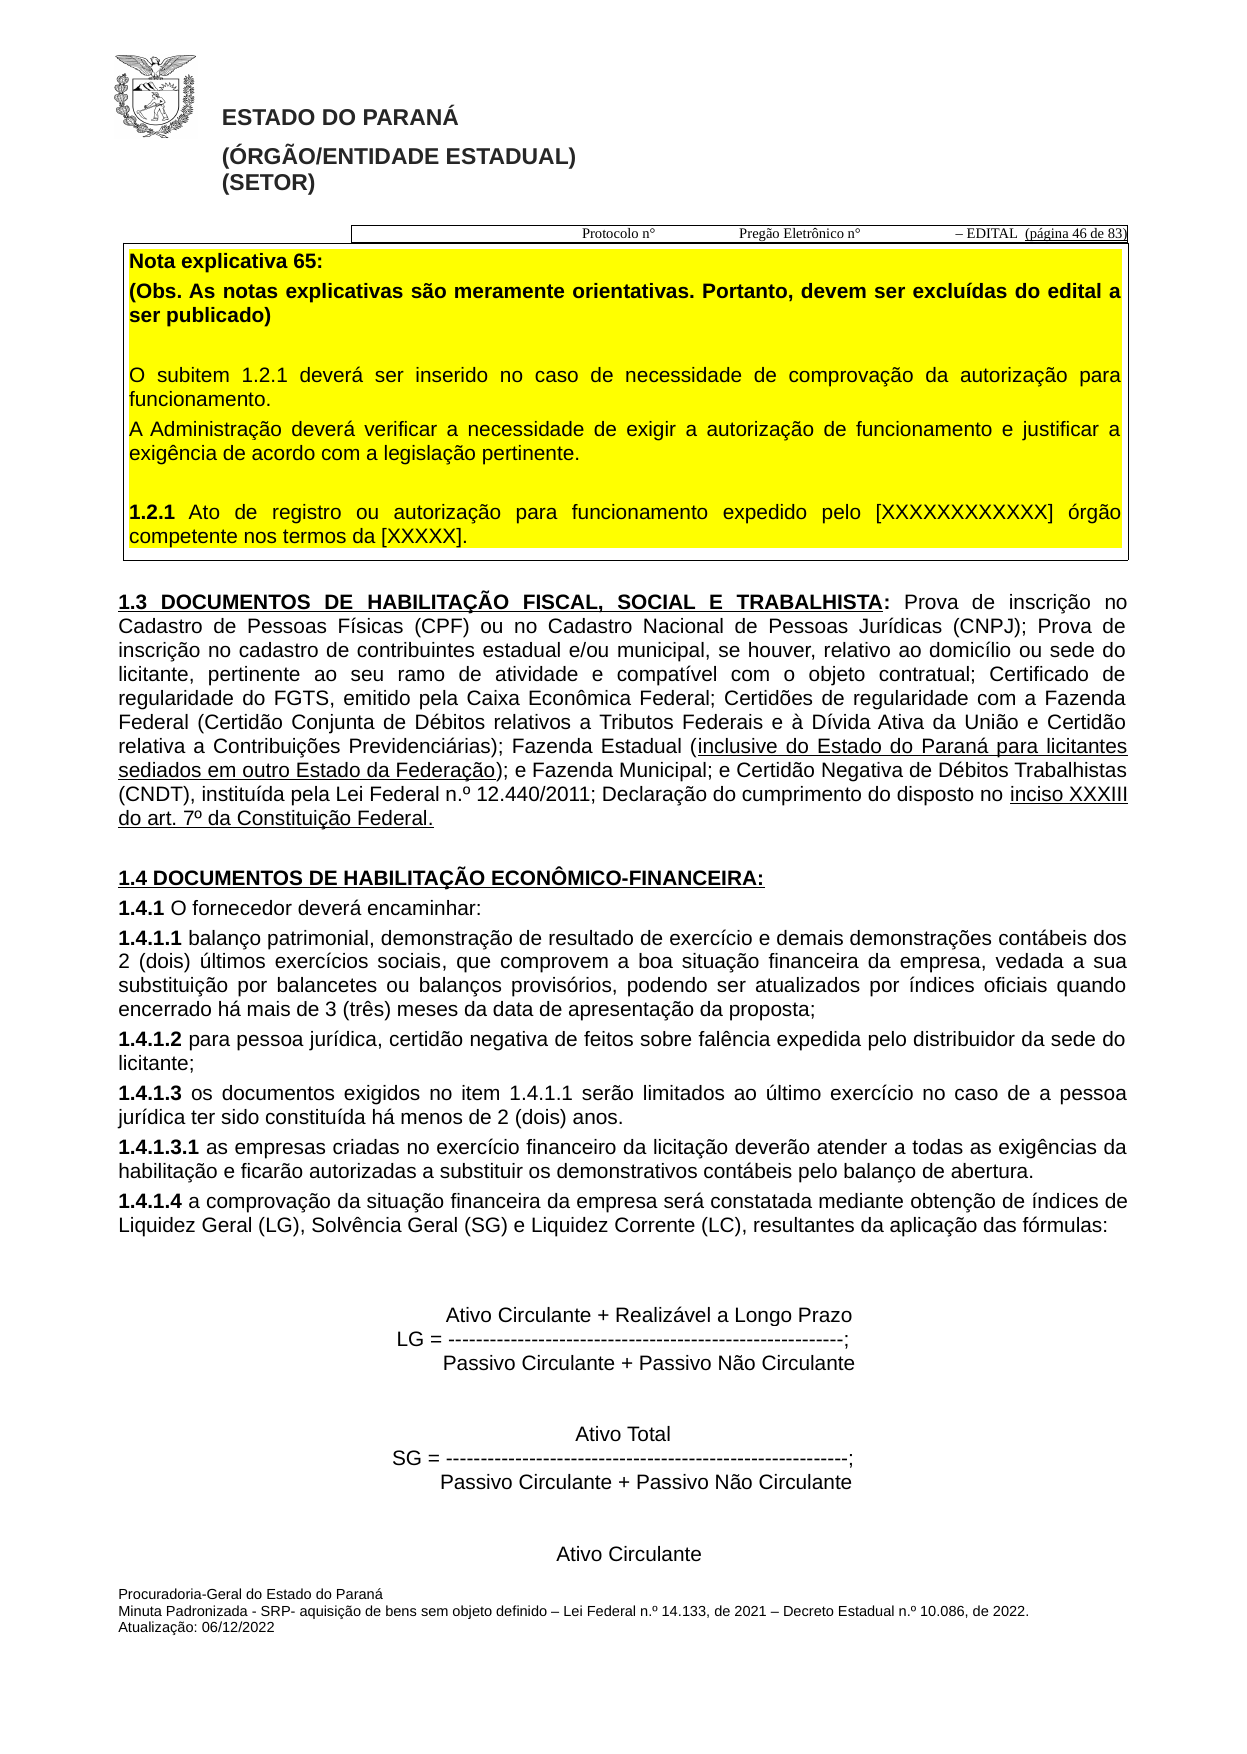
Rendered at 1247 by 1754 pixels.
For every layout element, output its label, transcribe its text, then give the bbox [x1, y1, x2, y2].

table_header Nota explicativa 65: (Obs. As notas explicativas são meramente orientativas. Portanto, devem ser excluídas do edital a ser publicado) O subitem 1.2.1 deverá ser inserido no caso de necessidade de comprovação da autorização para funcionamento. A Administração deverá verificar a necessidade de exigir a autorização de funcionamento e justificar a exigência de acordo com a legislação pertinente. 1.2.1 Ato de registro ou autorização para funcionamento expedido pelo [XXXXXXXXXXXX] órgão competente nos termos da [XXXXX]. [124, 244, 1128, 560]
text 1.4.1 O fornecedor deverá encaminhar: [118, 896, 1128, 919]
picture [113, 54, 198, 139]
text Passivo Circulante + Passivo Não Circulante [118, 1470, 1128, 1494]
text 1.4.1.3 os documentos exigidos no item 1.4.1.1 serão limitados ao último exercício no caso de a pessoa jurídica ter sido constituída há menos de 2 (dois) anos. [118, 1081, 1128, 1129]
text Ativo Circulante + Realizável a Longo Prazo [118, 1302, 1128, 1326]
text SG = ----------------------------------------------------------; [118, 1446, 1128, 1470]
text 1.4 DOCUMENTOS DE HABILITAÇÃO ECONÔMICO-FINANCEIRA: [118, 866, 1128, 889]
text 1.4.1.1 balanço patrimonial, demonstração de resultado de exercício e demais demonstrações contábeis dos 2 (dois) últimos exercícios sociais, que comprovem a boa situação financeira da empresa, vedada a sua substituição por balancetes ou balanços provisórios, podendo ser atualizados por índices oficiais quando encerrado há mais de 3 (três) meses da data de apresentação da proposta; [118, 925, 1128, 1021]
text 1.4.1.3.1 as empresas criadas no exercício financeiro da licitação deverão atender a todas as exigências da habilitação e ficarão autorizadas a substituir os demonstrativos contábeis pelo balanço de abertura. [118, 1135, 1128, 1183]
text Passivo Circulante + Passivo Não Circulante [118, 1350, 1128, 1374]
text Ativo Circulante [118, 1542, 1128, 1566]
text Ativo Total [118, 1422, 1128, 1446]
text 1.4.1.2 para pessoa jurídica, certidão negativa de feitos sobre falência expedida pelo distribuidor da sede do licitante; [118, 1027, 1128, 1075]
text 1.4.1.4 a comprovação da situação financeira da empresa será constatada mediante obtenção de índices de Liquidez Geral (LG), Solvência Geral (SG) e Liquidez Corrente (LC), resultantes da aplicação das fórmulas: [118, 1189, 1128, 1237]
text LG = ---------------------------------------------------------; [118, 1326, 1128, 1350]
text 1.3 Documentos de habilitação fiscal, social E TRABALHISTA: Prova de inscrição no Cadastro de Pessoas Físicas (CPF) ou no Cadastro Nacional de Pessoas Jurídicas (CNPJ); Prova de inscrição no cadastro de contribuintes estadual e/ou municipal, se houver, relativo ao domicílio ou sede do licitante, pertinente ao seu ramo de atividade e compatível com o objeto contratual; Certificado de regularidade do FGTS, emitido pela Caixa Econômica Federal; Certidões de regularidade com a Fazenda Federal (Certidão Conjunta de Débitos relativos a Tributos Federais e à Dívida Ativa da União e Certidão relativa a Contribuições Previdenciárias); Fazenda Estadual (inclusive do Estado do Paraná para licitantes sediados em outro Estado da Federação); e Fazenda Municipal; e Certidão Negativa de Débitos Trabalhistas (CNDT), instituída pela Lei Federal n.º 12.440/2011; Declaração do cumprimento do disposto no inciso XXXIII do art. 7º da Constituição Federal. [118, 590, 1128, 830]
